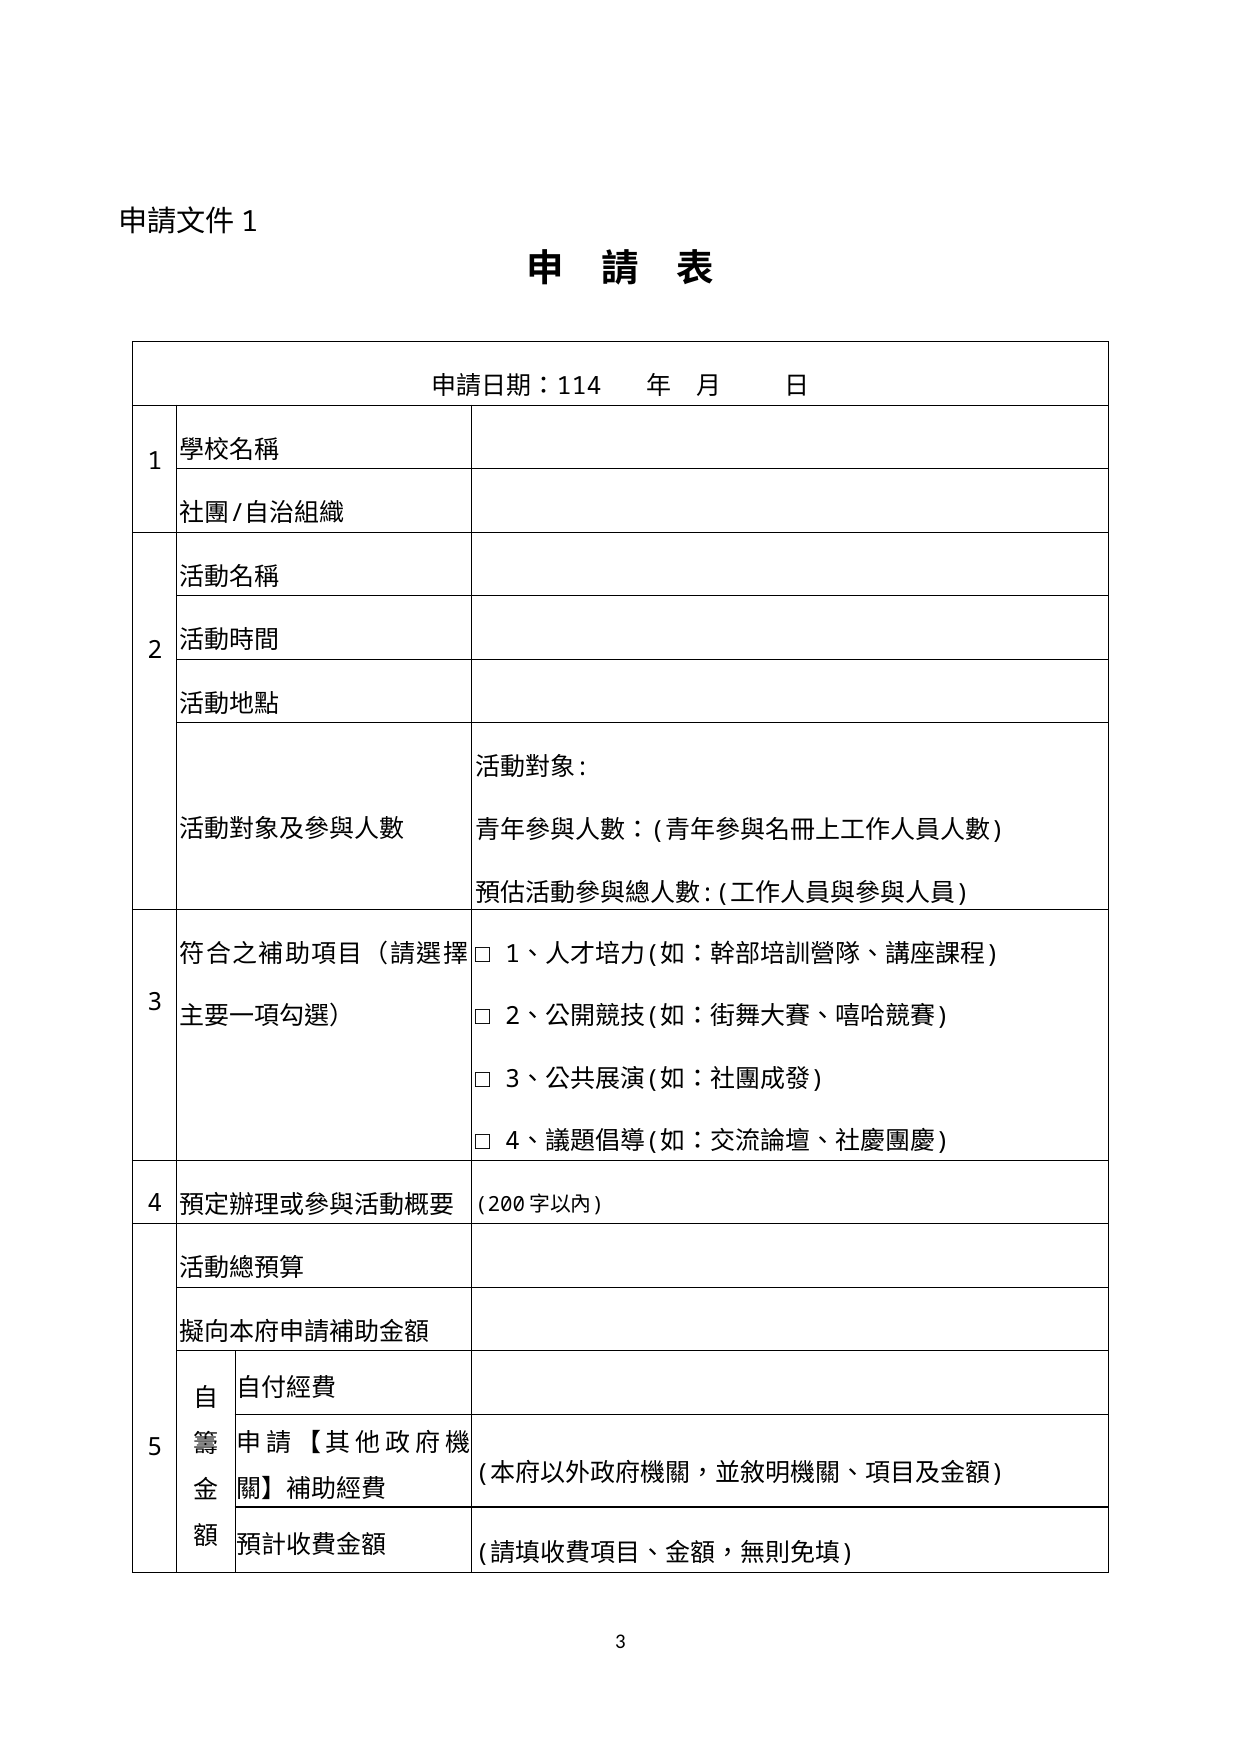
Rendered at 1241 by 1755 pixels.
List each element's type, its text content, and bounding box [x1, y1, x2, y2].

table_cell [472, 1288, 1108, 1350]
table_cell [472, 596, 1108, 659]
table_cell [472, 1224, 1108, 1287]
text 申請表 [118, 239, 1122, 291]
table_cell 活動總預算 [177, 1224, 471, 1287]
table_header 申請日期：114 年 月 日 [133, 342, 1108, 404]
table_cell 申請【其他政府機關】補助經費 [236, 1415, 471, 1506]
table_cell [472, 533, 1108, 595]
table_cell 社團/自治組織 [177, 469, 471, 532]
table_cell [472, 406, 1108, 468]
table_cell 活動時間 [177, 596, 471, 659]
table_cell □ 1、人才培力(如：幹部培訓營隊、講座課程) □ 2、公開競技(如：街舞大賽、嘻哈競賽) □ 3、公共展演(如：社團成發) □ 4、議題倡導(如：交流論壇、社慶團慶) [472, 910, 1108, 1159]
table_cell 4 [133, 1161, 176, 1223]
table_cell 自籌金額 [177, 1351, 235, 1572]
table_cell 符合之補助項目（請選擇主要一項勾選） [177, 910, 471, 1159]
table_cell (請填收費項目、金額，無則免填) [472, 1508, 1108, 1572]
table_cell 活動名稱 [177, 533, 471, 595]
table_cell (200字以內) [472, 1161, 1108, 1223]
table_cell 活動地點 [177, 660, 471, 722]
table_cell [472, 1351, 1108, 1414]
table_cell 1 [133, 406, 176, 532]
table_cell 5 [133, 1224, 176, 1572]
table_cell 活動對象及參與人數 [177, 723, 471, 908]
table_cell 活動對象: 青年參與人數：(青年參與名冊上工作人員人數) 預估活動參與總人數:(工作人員與參與人員) [472, 723, 1108, 908]
table_cell 3 [133, 910, 176, 1159]
table_cell 預定辦理或參與活動概要 [177, 1161, 471, 1223]
table_cell (本府以外政府機關，並敘明機關、項目及金額) [472, 1415, 1108, 1506]
table_cell [472, 660, 1108, 722]
text 申請文件1 [118, 177, 1122, 239]
table_cell 自付經費 [236, 1351, 471, 1414]
table_cell [472, 469, 1108, 532]
table_cell 學校名稱 [177, 406, 471, 468]
table_cell 2 [133, 533, 176, 908]
table_cell 預計收費金額 [236, 1508, 471, 1572]
table_cell 擬向本府申請補助金額 [177, 1288, 471, 1350]
